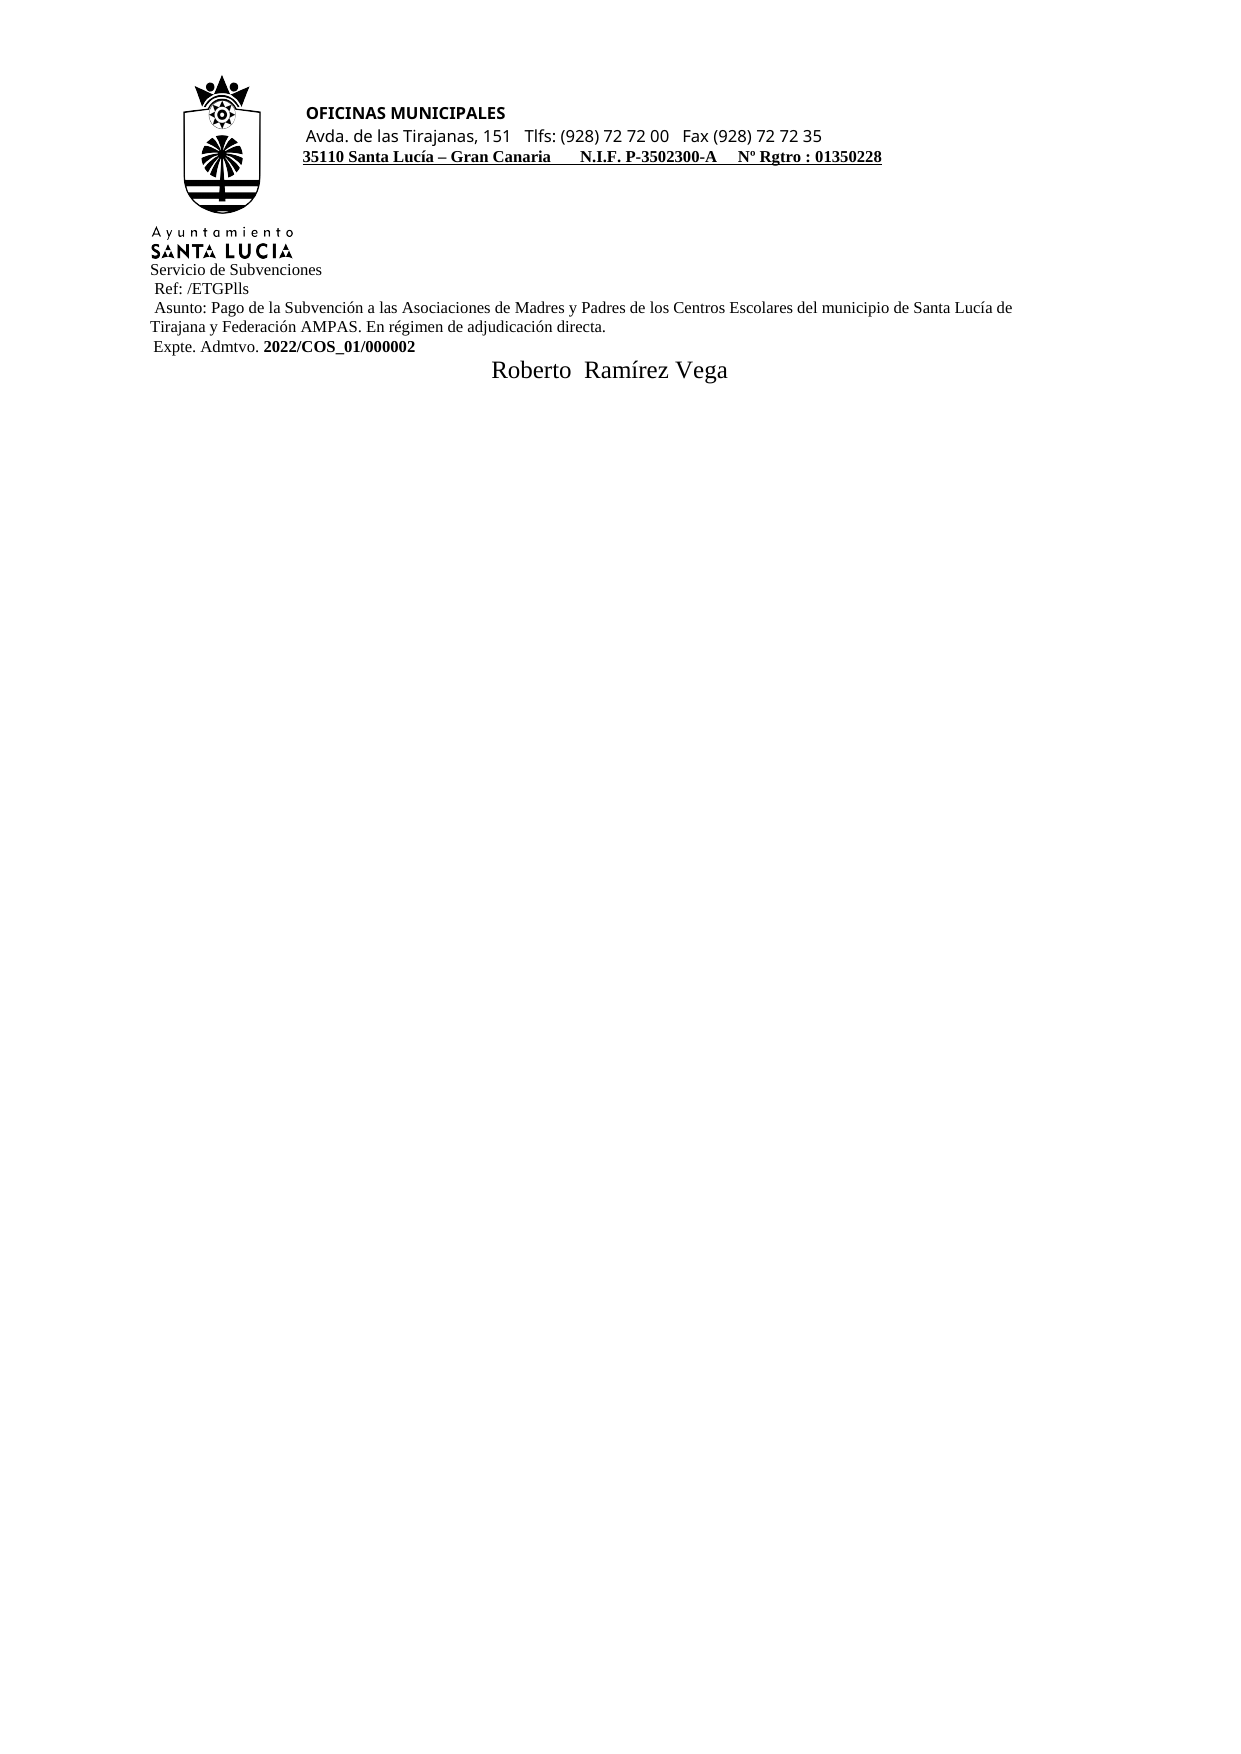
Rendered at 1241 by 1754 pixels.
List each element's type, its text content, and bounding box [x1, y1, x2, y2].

text Roberto Ramírez Vega [150, 356, 1069, 384]
